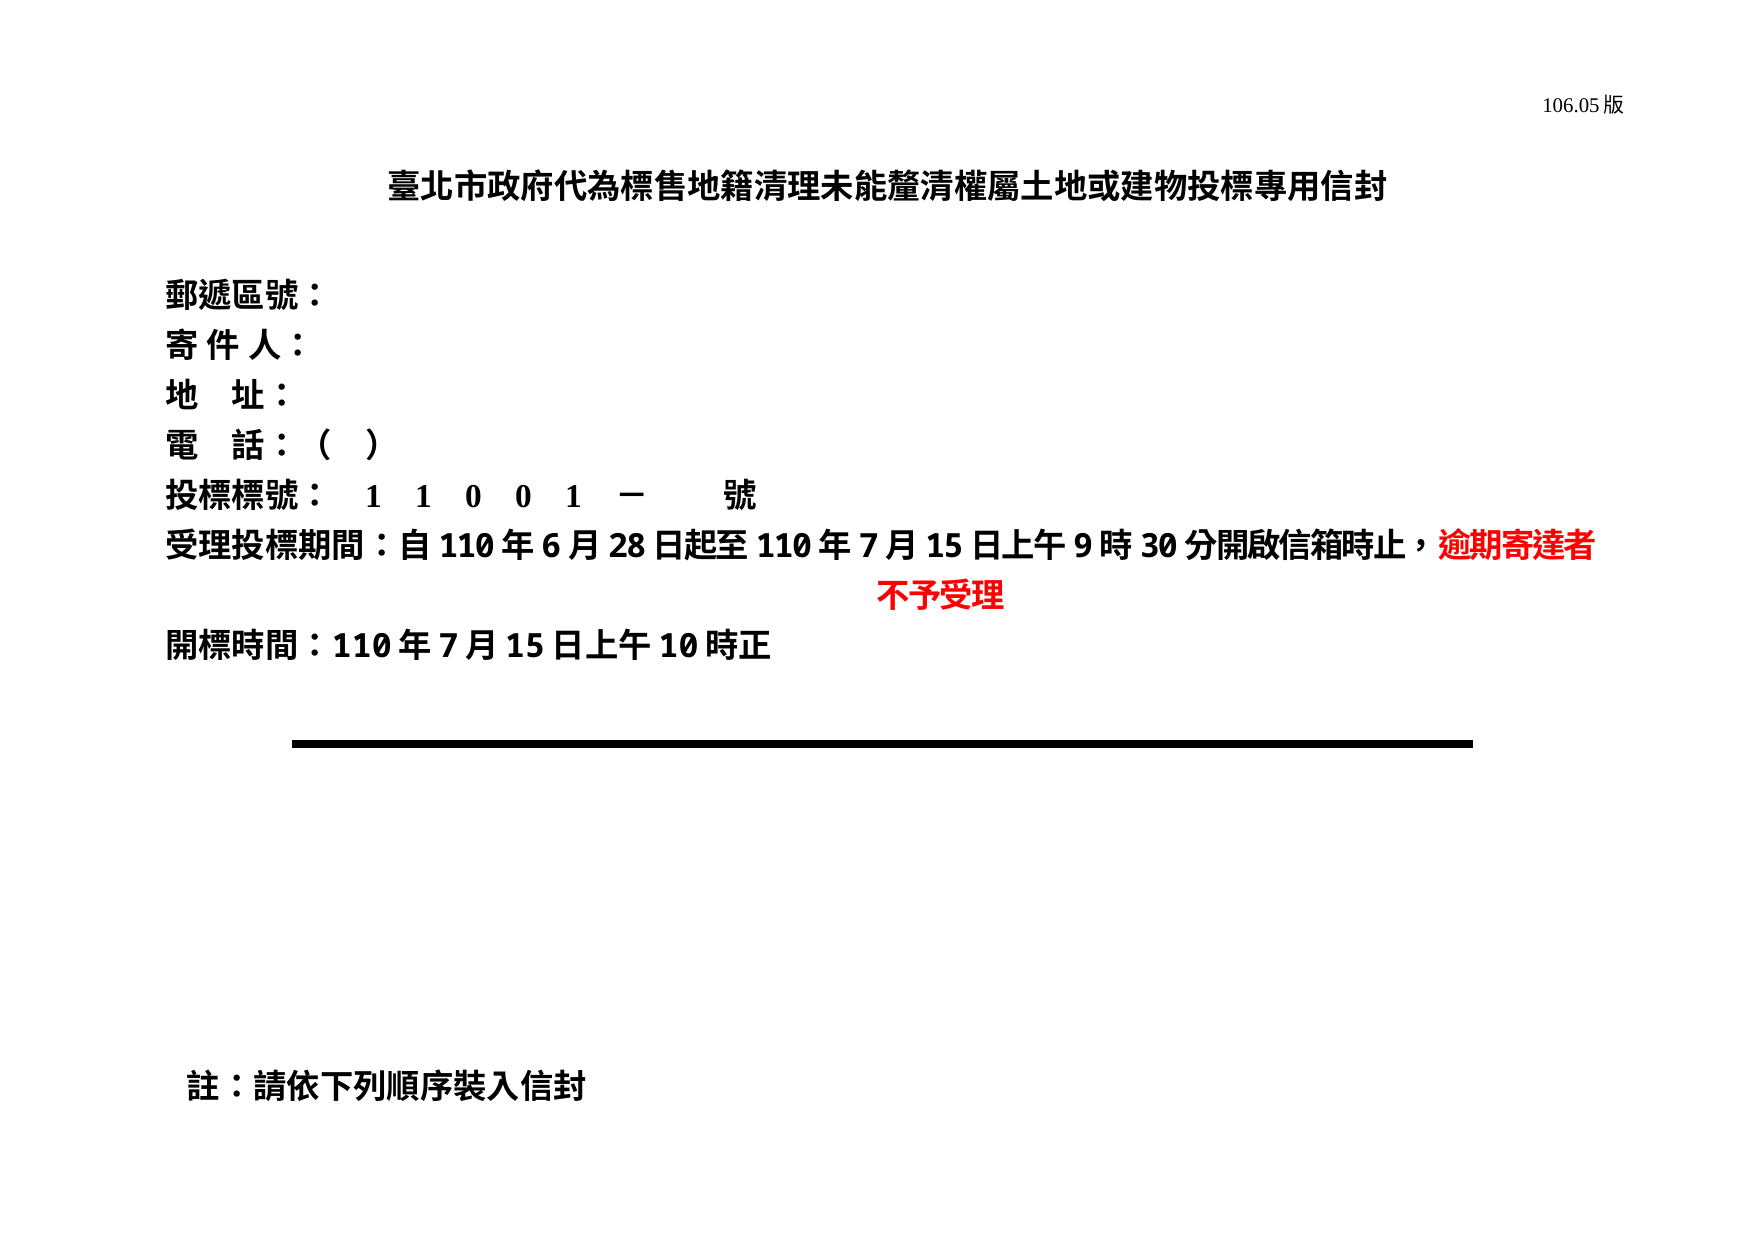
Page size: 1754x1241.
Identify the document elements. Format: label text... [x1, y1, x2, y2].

text 電 話：（ ） [165, 417, 1624, 467]
text 開標時間：110年7月15日上午10時正 [165, 617, 1624, 667]
text 受理投標期間：自110年6月28日起至110年7月15日上午9時30分開啟信箱時止，逾期寄達者不予受理 [165, 517, 1624, 617]
text 地 址： [165, 367, 1624, 417]
text 寄 件 人： [165, 317, 1624, 367]
text 臺北市政府代為標售地籍清理未能釐清權屬土地或建物投標專用信封 [150, 142, 1624, 204]
text 郵遞區號： [165, 267, 1647, 317]
text 投標標號： 1 1 0 0 1 － 號 [165, 467, 1752, 517]
text 註：請依下列順序裝入信封 [153, 1042, 1624, 1105]
